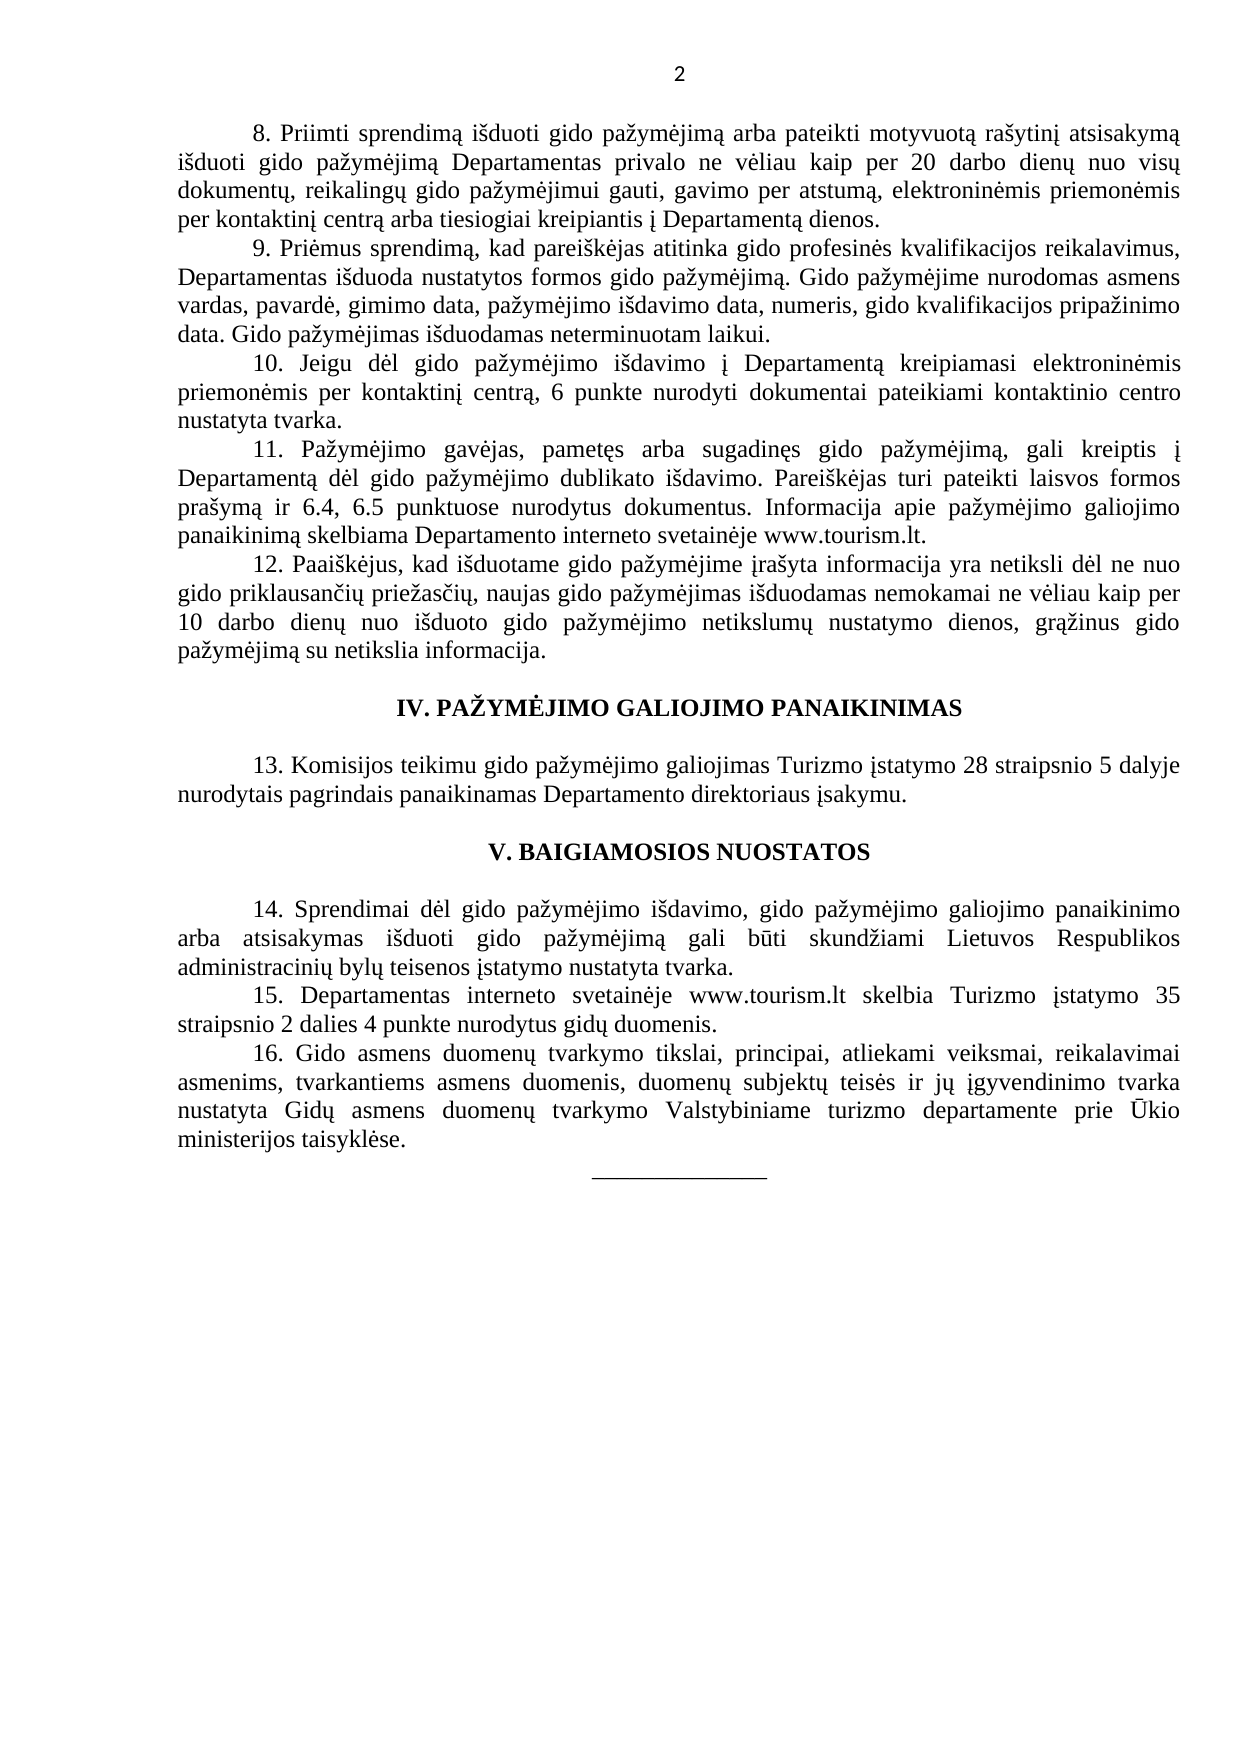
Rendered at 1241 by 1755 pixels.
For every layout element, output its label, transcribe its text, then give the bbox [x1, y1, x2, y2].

text IV. PAŽYMĖJIMO GALIOJIMO PANAIKINIMAS [177, 693, 1181, 722]
text V. BAIGIAMOSIOS NUOSTATOS [177, 837, 1181, 866]
text 8. Priimti sprendimą išduoti gido pažymėjimą arba pateikti motyvuotą rašytinį atsisakymą išduoti gido pažymėjimą Departamentas privalo ne vėliau kaip per 20 darbo dienų nuo visų dokumentų, reikalingų gido pažymėjimui gauti, gavimo per atstumą, elektroninėmis priemonėmis per kontaktinį centrą arba tiesiogiai kreipiantis į Departamentą dienos. [177, 118, 1181, 233]
text 10. Jeigu dėl gido pažymėjimo išdavimo į Departamentą kreipiamasi elektroninėmis priemonėmis per kontaktinį centrą, 6 punkte nurodyti dokumentai pateikiami kontaktinio centro nustatyta tvarka. [177, 348, 1181, 434]
text 12. Paaiškėjus, kad išduotame gido pažymėjime įrašyta informacija yra netiksli dėl ne nuo gido priklausančių priežasčių, naujas gido pažymėjimas išduodamas nemokamai ne vėliau kaip per 10 darbo dienų nuo išduoto gido pažymėjimo netikslumų nustatymo dienos, grąžinus gido pažymėjimą su netikslia informacija. [177, 549, 1181, 664]
text ______________ [177, 1153, 1181, 1182]
text 16. Gido asmens duomenų tvarkymo tikslai, principai, atliekami veiksmai, reikalavimai asmenims, tvarkantiems asmens duomenis, duomenų subjektų teisės ir jų įgyvendinimo tvarka nustatyta Gidų asmens duomenų tvarkymo Valstybiniame turizmo departamente prie Ūkio ministerijos taisyklėse. [177, 1038, 1181, 1153]
text 11. Pažymėjimo gavėjas, pametęs arba sugadinęs gido pažymėjimą, gali kreiptis į Departamentą dėl gido pažymėjimo dublikato išdavimo. Pareiškėjas turi pateikti laisvos formos prašymą ir 6.4, 6.5 punktuose nurodytus dokumentus. Informacija apie pažymėjimo galiojimo panaikinimą skelbiama Departamento interneto svetainėje www.tourism.lt. [177, 434, 1181, 549]
text 14. Sprendimai dėl gido pažymėjimo išdavimo, gido pažymėjimo galiojimo panaikinimo arba atsisakymas išduoti gido pažymėjimą gali būti skundžiami Lietuvos Respublikos administracinių bylų teisenos įstatymo nustatyta tvarka. [177, 894, 1181, 981]
text 13. Komisijos teikimu gido pažymėjimo galiojimas Turizmo įstatymo 28 straipsnio 5 dalyje nurodytais pagrindais panaikinamas Departamento direktoriaus įsakymu. [177, 751, 1181, 808]
text 9. Priėmus sprendimą, kad pareiškėjas atitinka gido profesinės kvalifikacijos reikalavimus, Departamentas išduoda nustatytos formos gido pažymėjimą. Gido pažymėjime nurodomas asmens vardas, pavardė, gimimo data, pažymėjimo išdavimo data, numeris, gido kvalifikacijos pripažinimo data. Gido pažymėjimas išduodamas neterminuotam laikui. [177, 233, 1181, 348]
text 15. Departamentas interneto svetainėje www.tourism.lt skelbia Turizmo įstatymo 35 straipsnio 2 dalies 4 punkte nurodytus gidų duomenis. [177, 981, 1181, 1038]
